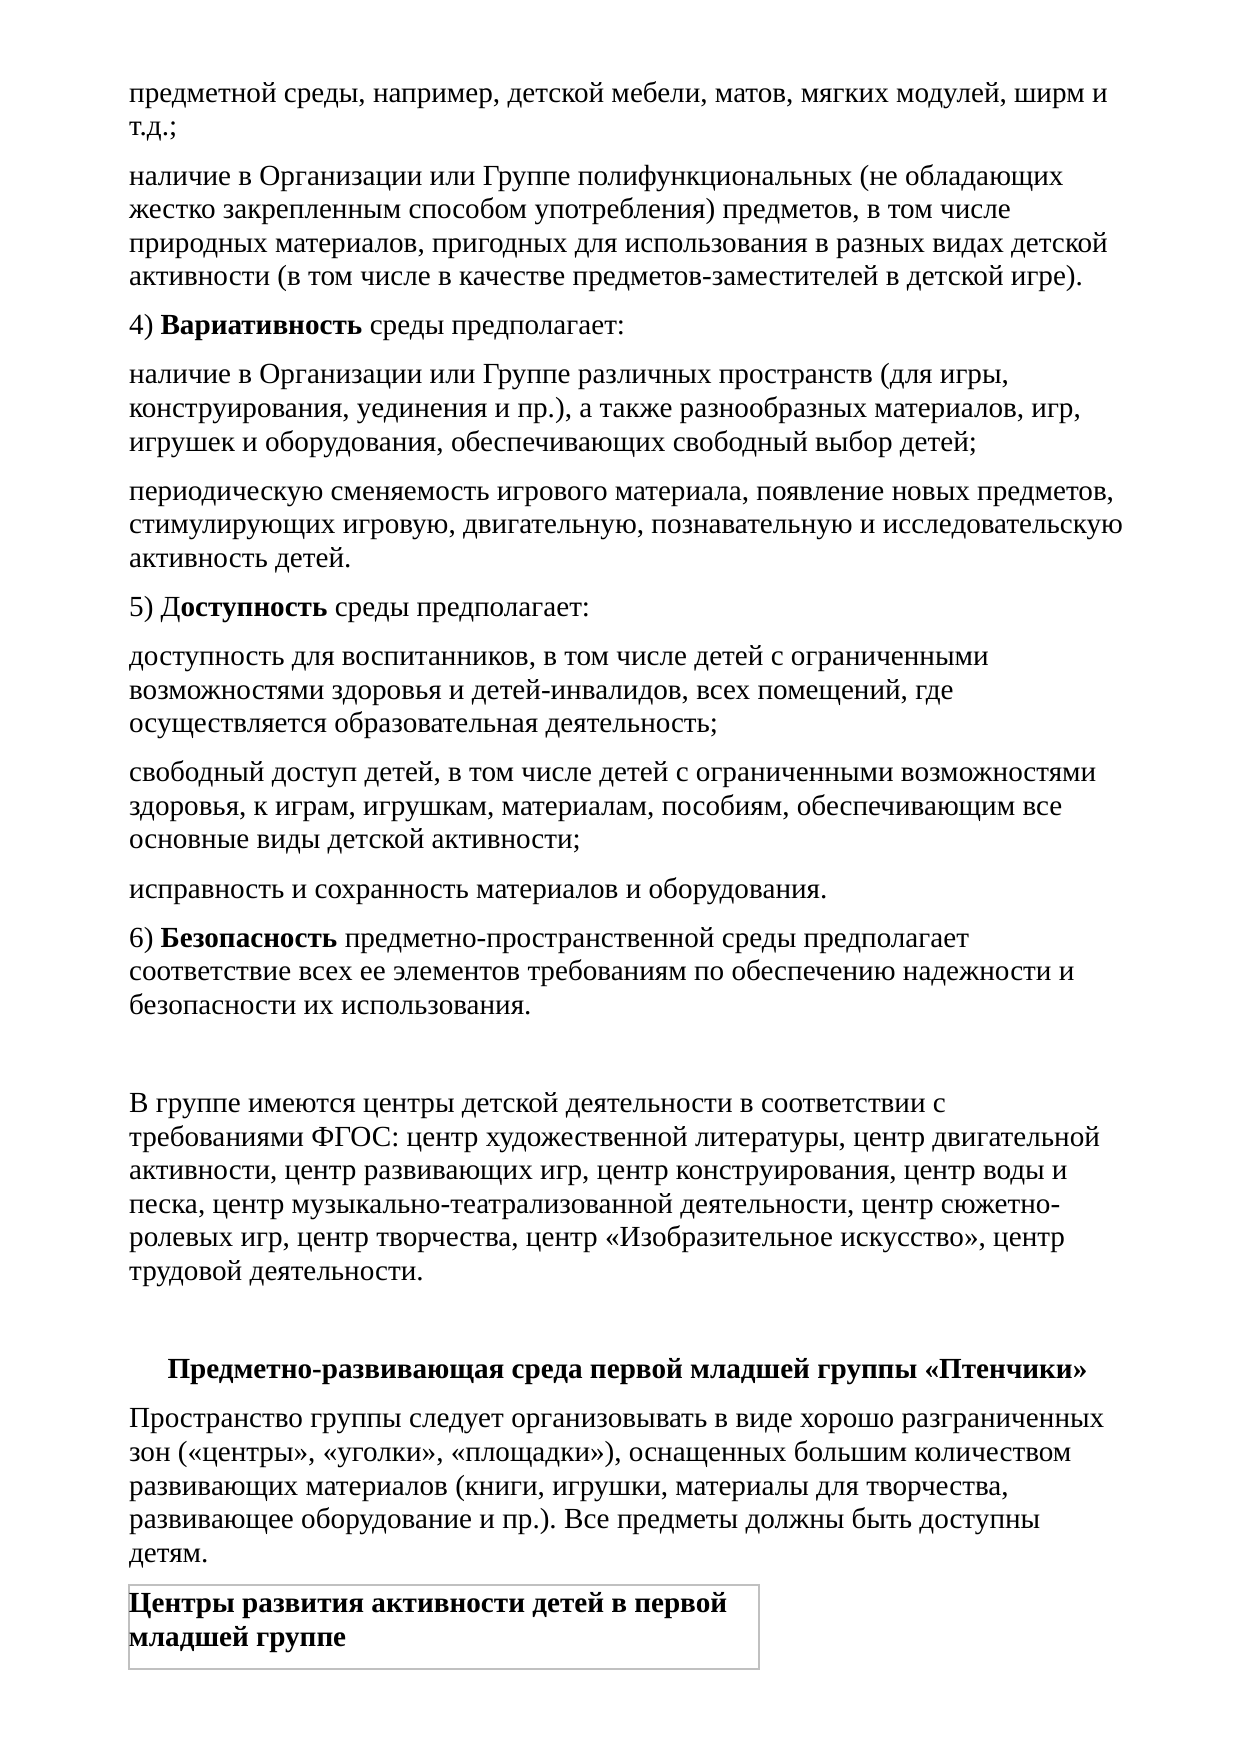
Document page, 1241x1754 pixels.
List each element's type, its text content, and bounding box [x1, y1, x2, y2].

text Предметно-развивающая среда первой младшей группы «Птенчики» [129, 1351, 1126, 1385]
text исправность и сохранность материалов и оборудования. [129, 871, 1126, 904]
table_header Центры развития активности детей в первой младшей группе [130, 1586, 758, 1668]
text свободный доступ детей, в том числе детей с ограниченными возможностями здоровья, к играм, игрушкам, материалам, пособиям, обеспечивающим все основные виды детской активности; [129, 754, 1126, 855]
text предметной среды, например, детской мебели, матов, мягких модулей, ширм и т.д.; [129, 75, 1126, 142]
text наличие в Организации или Группе различных пространств (для игры, конструирования, уединения и пр.), а также разнообразных материалов, игр, игрушек и оборудования, обеспечивающих свободный выбор детей; [129, 357, 1126, 457]
text периодическую сменяемость игрового материала, появление новых предметов, стимулирующих игровую, двигательную, познавательную и исследовательскую активность детей. [129, 473, 1126, 573]
text 6) Безопасность предметно-пространственной среды предполагает соответствие всех ее элементов требованиям по обеспечению надежности и безопасности их использования. [129, 920, 1126, 1021]
text В группе имеются центры детской деятельности в соответствии с требованиями ФГОС: центр художественной литературы, центр двигательной активности, центр развивающих игр, центр конструирования, центр воды и песка, центр музыкально-театрализованной деятельности, центр сюжетно-ролевых игр, центр творчества, центр «Изобразительное искусство», центр трудовой деятельности. [129, 1085, 1126, 1287]
text Пространство группы следует организовывать в виде хорошо разграниченных зон («центры», «уголки», «площадки»), оснащенных большим количеством развивающих материалов (книги, игрушки, материалы для творчества, развивающее оборудование и пр.). Все предметы должны быть доступны детям. [129, 1401, 1126, 1568]
table_header [760, 1584, 1135, 1668]
text 4) Вариативность среды предполагает: [129, 307, 1126, 341]
text 5) Доступность среды предполагает: [129, 589, 1126, 623]
text доступность для воспитанников, в том числе детей с ограниченными возможностями здоровья и детей-инвалидов, всех помещений, где осуществляется образовательная деятельность; [129, 638, 1126, 739]
text наличие в Организации или Группе полифункциональных (не обладающих жестко закрепленным способом употребления) предметов, в том числе природных материалов, пригодных для использования в разных видах детской активности (в том числе в качестве предметов-заместителей в детской игре). [129, 158, 1126, 292]
